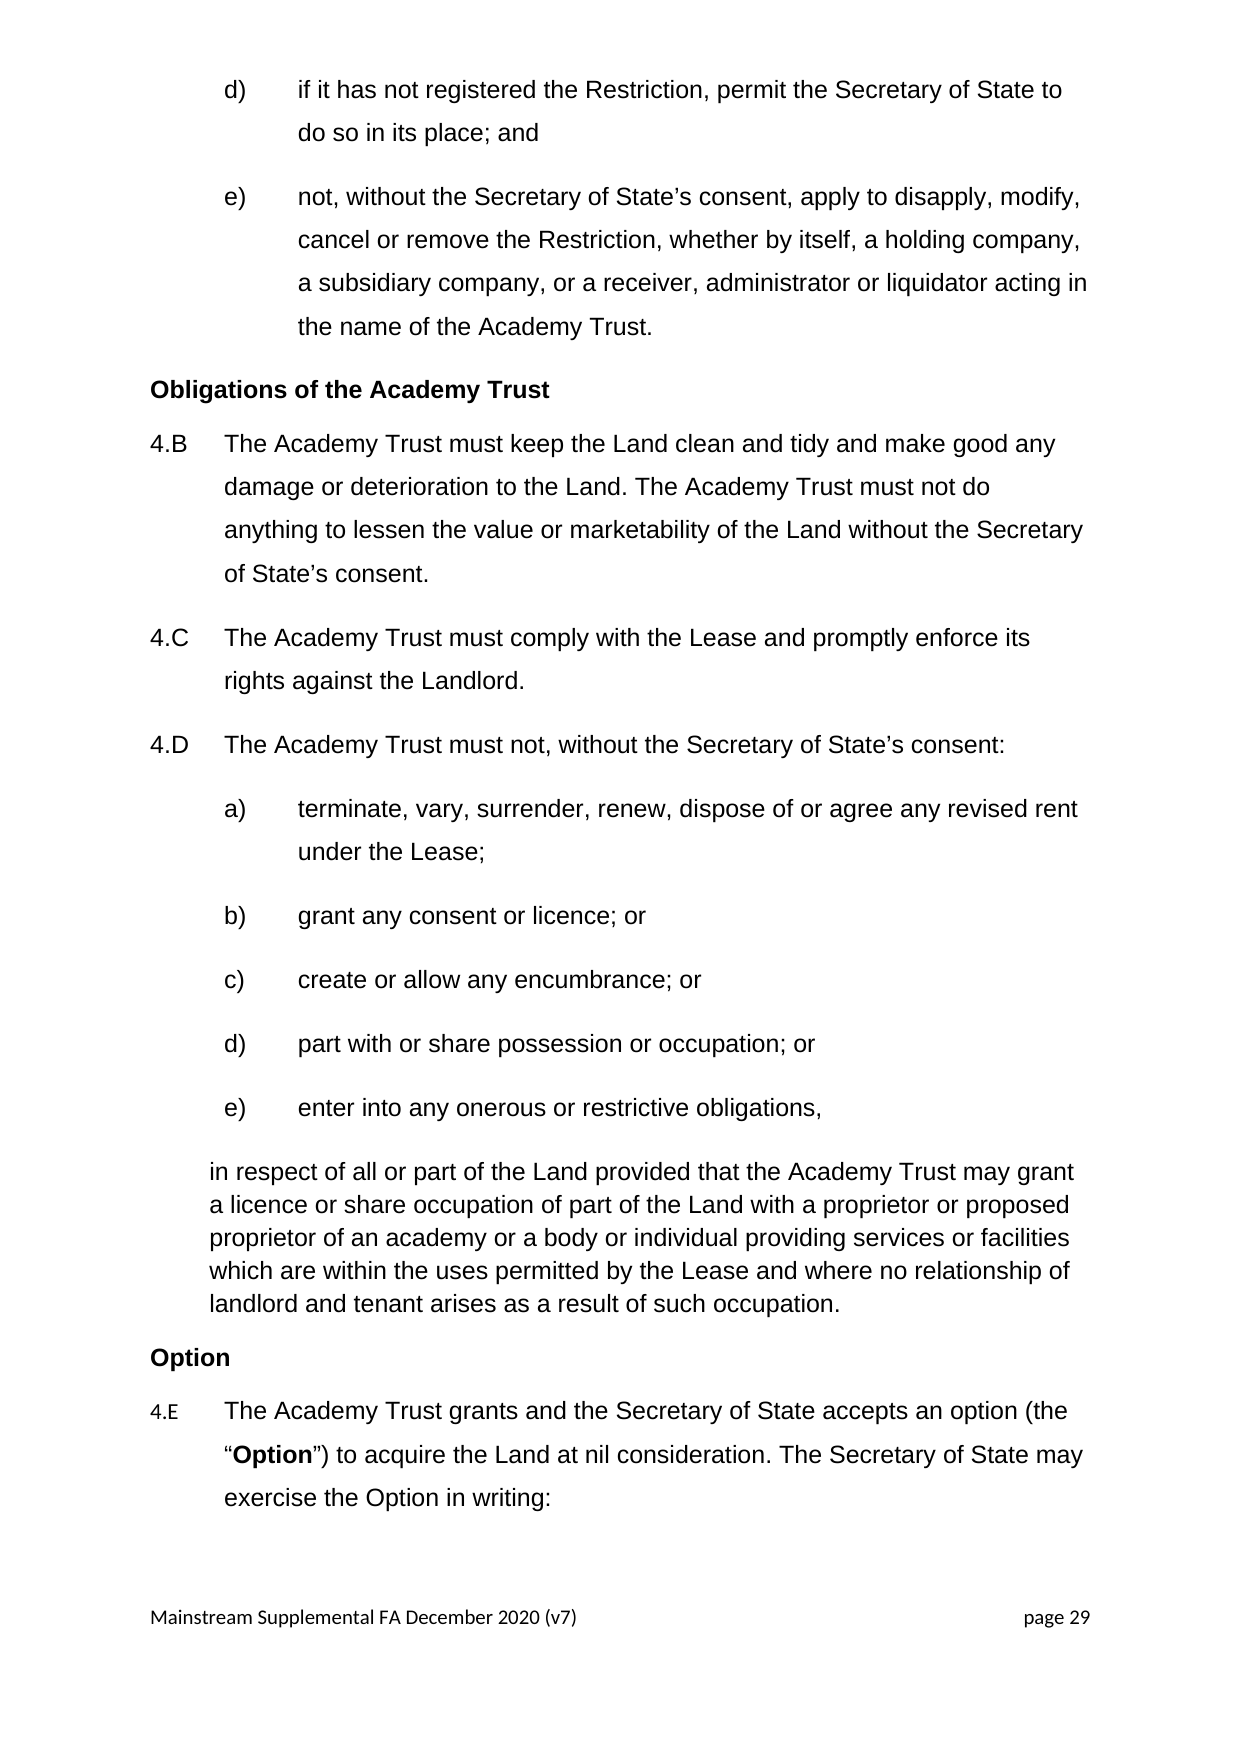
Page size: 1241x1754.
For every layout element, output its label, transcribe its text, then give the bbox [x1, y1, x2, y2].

list The Academy Trust must not, without the Secretary of State’s consent: [150, 730, 1090, 758]
list if it has not registered the Restriction, permit the Secretary of State to do so in its place; and [224, 75, 1090, 147]
list enter into any onerous or restrictive obligations, [224, 1093, 1090, 1121]
text Obligations of the Academy Trust [150, 375, 1090, 404]
list grant any consent or licence; or [224, 901, 1090, 929]
text in respect of all or part of the Land provided that the Academy Trust may grant a licence or share occupation of part of the Land with a proprietor or proposed proprietor of an academy or a body or individual providing services or facilities which are within the uses permitted by the Lease and where no relationship of landlord and tenant arises as a result of such occupation. [209, 1157, 1090, 1317]
list terminate, vary, surrender, renew, dispose of or agree any revised rent under the Lease; [224, 794, 1090, 866]
list The Academy Trust grants and the Secretary of State accepts an option (the “Option”) to acquire the Land at nil consideration. The Secretary of State may exercise the Option in writing: [150, 1396, 1090, 1512]
list create or allow any encumbrance; or [224, 965, 1090, 993]
list not, without the Secretary of State’s consent, apply to disapply, modify, cancel or remove the Restriction, whether by itself, a holding company, a subsidiary company, or a receiver, administrator or liquidator acting in the name of the Academy Trust. [224, 182, 1090, 340]
list The Academy Trust must comply with the Lease and promptly enforce its rights against the Landlord. [150, 623, 1090, 694]
list part with or share possession or occupation; or [224, 1029, 1090, 1057]
text Option [150, 1342, 1090, 1371]
list The Academy Trust must keep the Land clean and tidy and make good any damage or deterioration to the Land. The Academy Trust must not do anything to lessen the value or marketability of the Land without the Secretary of State’s consent. [150, 429, 1090, 587]
